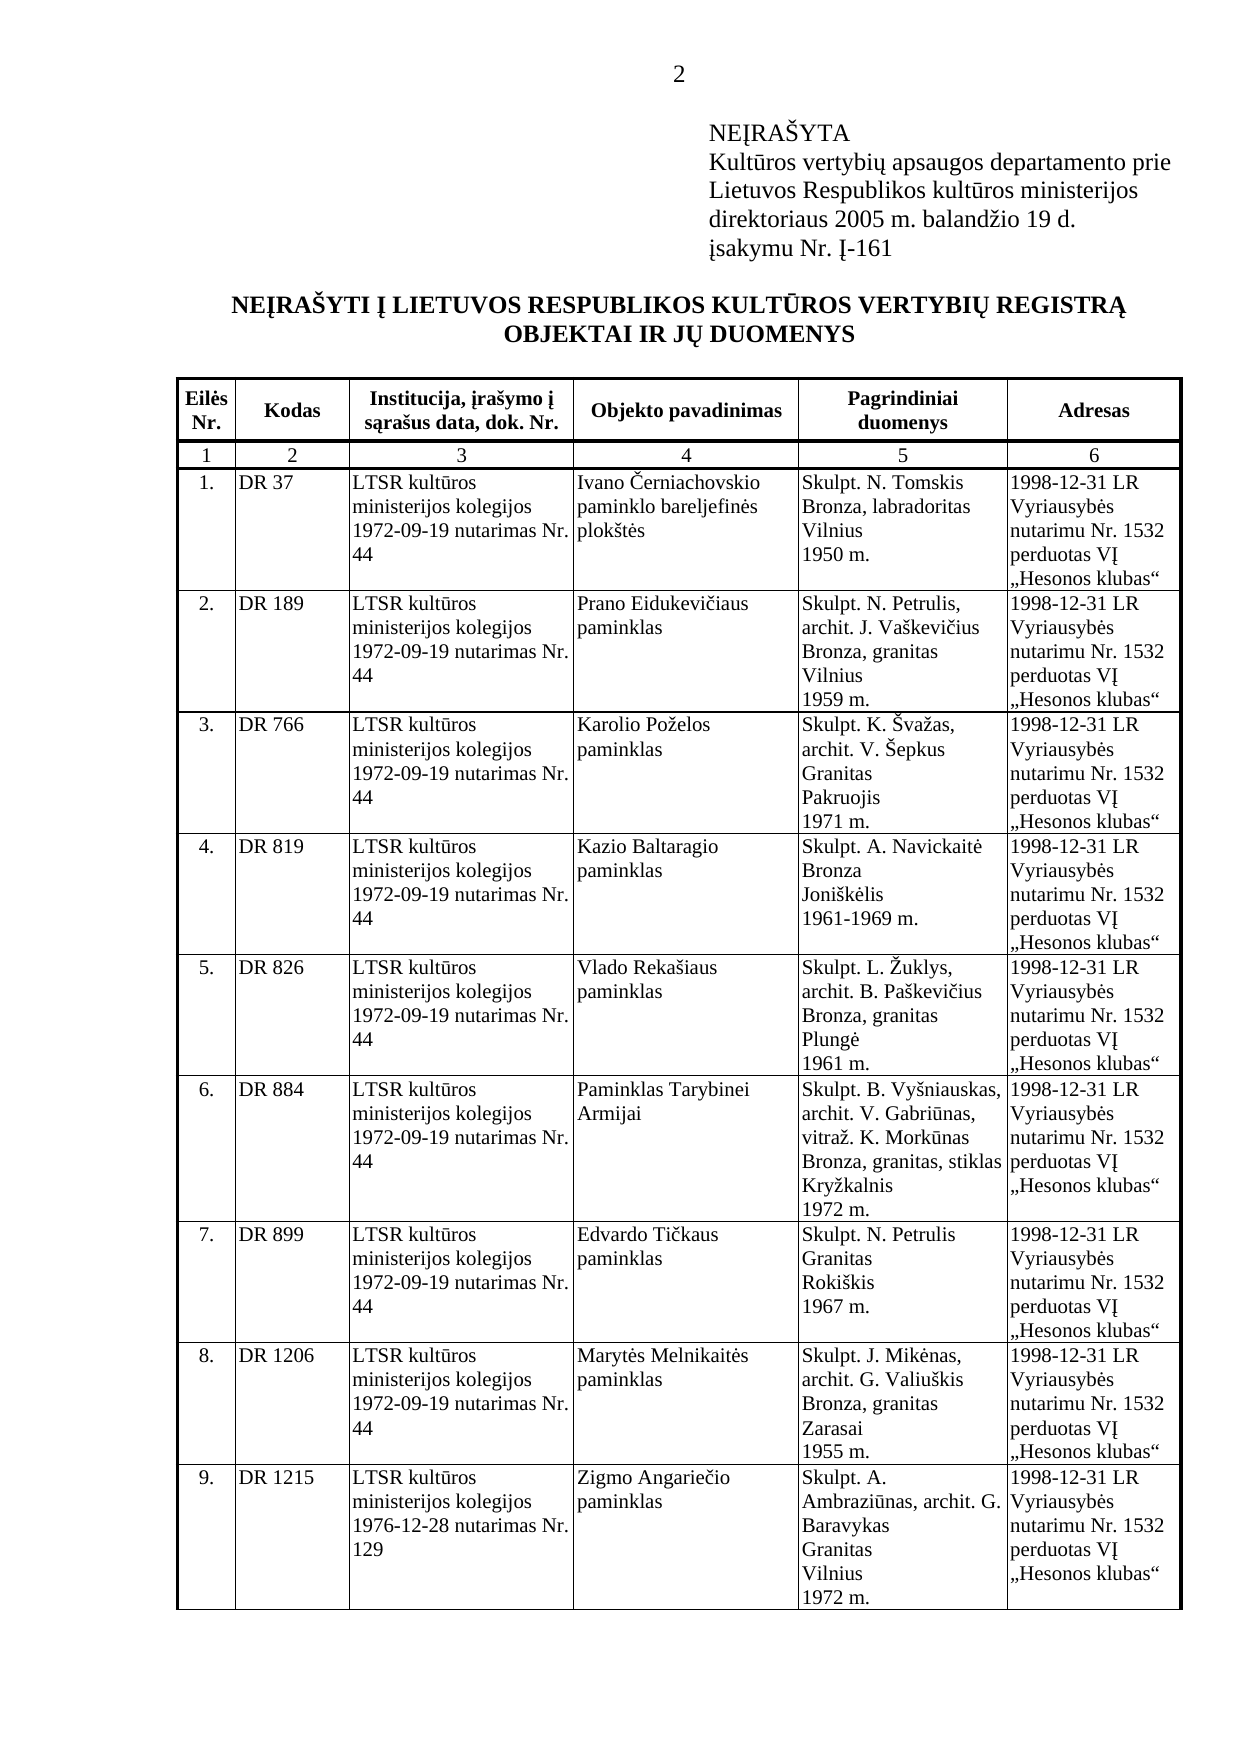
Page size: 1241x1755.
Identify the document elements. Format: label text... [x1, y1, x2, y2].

table_cell 2. [179, 591, 235, 711]
table_cell 1998-12-31 LR Vyriausybės nutarimu Nr. 1532 perduotas VĮ „Hesonos klubas“ [1008, 1076, 1179, 1221]
table_cell 5. [179, 955, 235, 1075]
table_cell 1998-12-31 LR Vyriausybės nutarimu Nr. 1532 perduotas VĮ „Hesonos klubas“ [1008, 955, 1179, 1075]
table_cell Marytės Melnikaitės paminklas [574, 1343, 798, 1463]
table_cell DR 766 [236, 713, 349, 833]
table_header Kodas [236, 380, 349, 439]
table_cell 1998-12-31 LR Vyriausybės nutarimu Nr. 1532 perduotas VĮ „Hesonos klubas“ [1008, 1465, 1179, 1609]
table_cell DR 1215 [236, 1465, 349, 1609]
table_cell 1998-12-31 LR Vyriausybės nutarimu Nr. 1532 perduotas VĮ „Hesonos klubas“ [1008, 1222, 1179, 1342]
table_cell LTSR kultūros ministerijos kolegijos 1972-09-19 nutarimas Nr. 44 [350, 1076, 573, 1221]
table_cell 6 [1008, 443, 1179, 467]
table_cell Skulpt. A. Navickaitė Bronza Joniškėlis 1961-1969 m. [799, 834, 1007, 954]
table_cell LTSR kultūros ministerijos kolegijos 1972-09-19 nutarimas Nr. 44 [350, 470, 573, 590]
table_cell 5 [799, 443, 1007, 467]
table_header Pagrindiniai duomenys [799, 380, 1007, 439]
table_cell Skulpt. N. Petrulis, archit. J. Vaškevičius Bronza, granitas Vilnius 1959 m. [799, 591, 1007, 711]
table_cell DR 189 [236, 591, 349, 711]
table_cell Prano Eidukevičiaus paminklas [574, 591, 798, 711]
text įsakymu Nr. Į-161 [177, 233, 1181, 262]
table_cell LTSR kultūros ministerijos kolegijos 1972-09-19 nutarimas Nr. 44 [350, 1222, 573, 1342]
table_cell 8. [179, 1343, 235, 1463]
table_cell Skulpt. A. Ambraziūnas, archit. G. Baravykas Granitas Vilnius 1972 m. [799, 1465, 1007, 1609]
table_cell DR 884 [236, 1076, 349, 1221]
table_cell 1998-12-31 LR Vyriausybės nutarimu Nr. 1532 perduotas VĮ „Hesonos klubas“ [1008, 1343, 1179, 1463]
table_cell Zigmo Angariečio paminklas [574, 1465, 798, 1609]
table_cell 1998-12-31 LR Vyriausybės nutarimu Nr. 1532 perduotas VĮ „Hesonos klubas“ [1008, 470, 1179, 590]
text NEĮRAŠYTA [177, 118, 1181, 147]
text direktoriaus 2005 m. balandžio 19 d. [177, 204, 1181, 233]
table_cell DR 37 [236, 470, 349, 590]
table_cell DR 826 [236, 955, 349, 1075]
text Kultūros vertybių apsaugos departamento prie [177, 147, 1181, 176]
table_cell Skulpt. L. Žuklys, archit. B. Paškevičius Bronza, granitas Plungė 1961 m. [799, 955, 1007, 1075]
table_cell 3 [350, 443, 573, 467]
table_cell 1998-12-31 LR Vyriausybės nutarimu Nr. 1532 perduotas VĮ „Hesonos klubas“ [1008, 834, 1179, 954]
table_cell Skulpt. B. Vyšniauskas, archit. V. Gabriūnas, vitraž. K. Morkūnas Bronza, granitas, stiklas Kryžkalnis 1972 m. [799, 1076, 1007, 1221]
table_cell 1998-12-31 LR Vyriausybės nutarimu Nr. 1532 perduotas VĮ „Hesonos klubas“ [1008, 591, 1179, 711]
table_cell LTSR kultūros ministerijos kolegijos 1972-09-19 nutarimas Nr. 44 [350, 955, 573, 1075]
table_cell LTSR kultūros ministerijos kolegijos 1976-12-28 nutarimas Nr. 129 [350, 1465, 573, 1609]
table_cell Ivano Černiachovskio paminklo bareljefinės plokštės [574, 470, 798, 590]
table_cell LTSR kultūros ministerijos kolegijos 1972-09-19 nutarimas Nr. 44 [350, 1343, 573, 1463]
table_cell 1 [179, 443, 235, 467]
table_cell Skulpt. N. Tomskis Bronza, labradoritas Vilnius 1950 m. [799, 470, 1007, 590]
table_header Eilės Nr. [179, 380, 235, 439]
table_cell Vlado Rekašiaus paminklas [574, 955, 798, 1075]
table_cell Skulpt. J. Mikėnas, archit. G. Valiuškis Bronza, granitas Zarasai 1955 m. [799, 1343, 1007, 1463]
table_cell 9. [179, 1465, 235, 1609]
table_header Institucija, įrašymo į sąrašus data, dok. Nr. [350, 380, 573, 439]
table_cell Paminklas Tarybinei Armijai [574, 1076, 798, 1221]
text NEĮRAŠYTI Į LIETUVOS RESPUBLIKOS KULTŪROS VERTYBIŲ REGISTRĄ OBJEKTAI IR JŲ DUOMENYS [177, 291, 1181, 348]
table_cell Karolio Poželos paminklas [574, 713, 798, 833]
table_cell LTSR kultūros ministerijos kolegijos 1972-09-19 nutarimas Nr. 44 [350, 591, 573, 711]
text Lietuvos Respublikos kultūros ministerijos [177, 176, 1181, 204]
table_cell Edvardo Tičkaus paminklas [574, 1222, 798, 1342]
table_cell 1. [179, 470, 235, 590]
table_header Adresas [1008, 380, 1179, 439]
table_cell LTSR kultūros ministerijos kolegijos 1972-09-19 nutarimas Nr. 44 [350, 713, 573, 833]
table_cell DR 1206 [236, 1343, 349, 1463]
table_cell 4. [179, 834, 235, 954]
table_header Objekto pavadinimas [574, 380, 798, 439]
table_cell Skulpt. N. Petrulis Granitas Rokiškis 1967 m. [799, 1222, 1007, 1342]
table_cell DR 899 [236, 1222, 349, 1342]
table_cell 7. [179, 1222, 235, 1342]
table_cell LTSR kultūros ministerijos kolegijos 1972-09-19 nutarimas Nr. 44 [350, 834, 573, 954]
table_cell 1998-12-31 LR Vyriausybės nutarimu Nr. 1532 perduotas VĮ „Hesonos klubas“ [1008, 713, 1179, 833]
table_cell Kazio Baltaragio paminklas [574, 834, 798, 954]
table_cell 6. [179, 1076, 235, 1221]
table_cell 2 [236, 443, 349, 467]
table_cell 3. [179, 713, 235, 833]
table_cell DR 819 [236, 834, 349, 954]
table_cell 4 [574, 443, 798, 467]
table_cell Skulpt. K. Švažas, archit. V. Šepkus Granitas Pakruojis 1971 m. [799, 713, 1007, 833]
